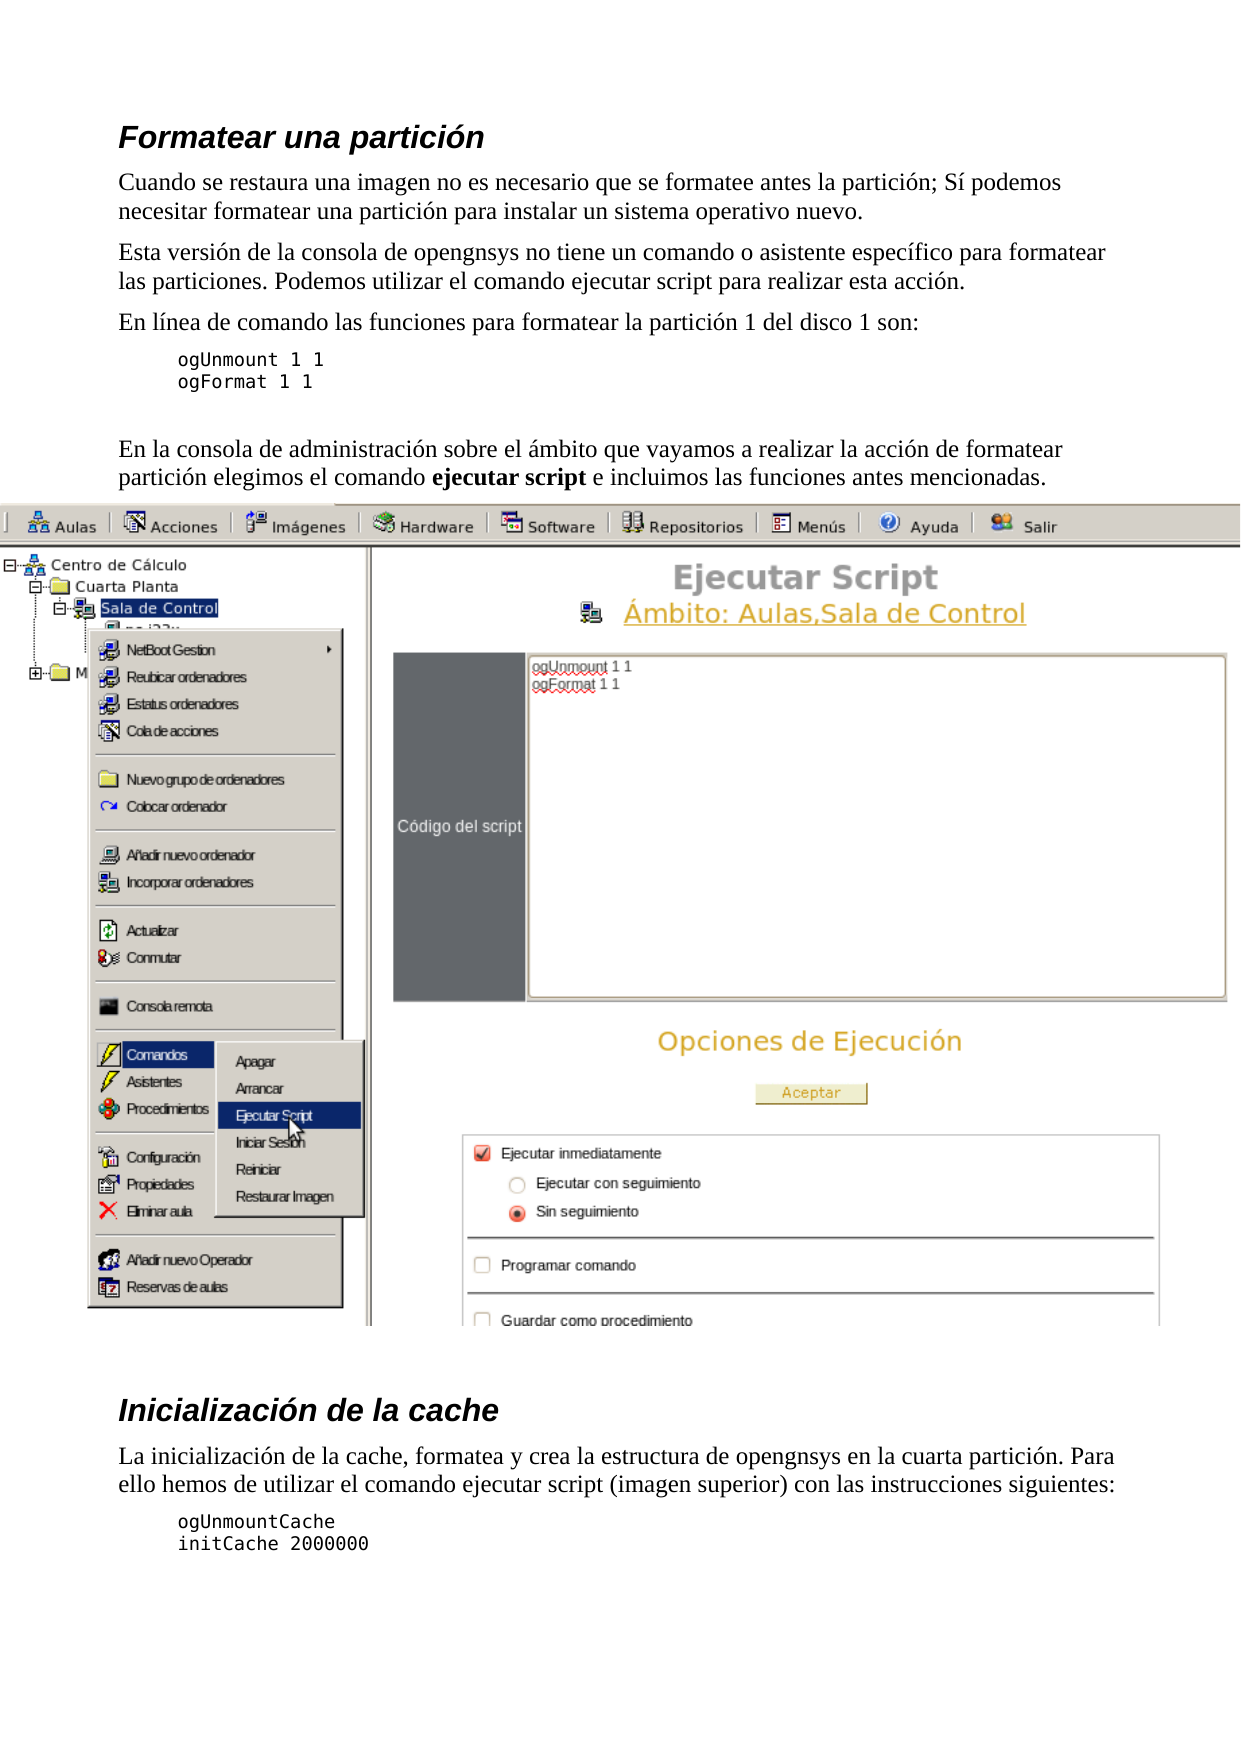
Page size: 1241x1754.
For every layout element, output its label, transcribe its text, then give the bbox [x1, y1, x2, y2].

text ogUnmountCache initCache 2000000 [177, 1511, 1063, 1554]
subtitle Inicialización de la cache [118, 1391, 1122, 1428]
text En la consola de administración sobre el ámbito que vayamos a realizar la acción de formatear partición elegimos el comando ejecutar script e incluimos las funciones antes mencionadas. [118, 434, 1122, 491]
subtitle Formatear una partición [118, 118, 1122, 155]
text Cuando se restaura una imagen no es necesario que se formatee antes la partición; Sí podemos necesitar formatear una partición para instalar un sistema operativo nuevo. [118, 167, 1122, 225]
text Esta versión de la consola de opengnsys no tiene un comando o asistente específico para formatear las particiones. Podemos utilizar el comando ejecutar script para realizar esta acción. [118, 237, 1122, 295]
text En línea de comando las funciones para formatear la partición 1 del disco 1 son: [118, 307, 1122, 336]
text ogUnmount 1 1 ogFormat 1 1 [177, 349, 1063, 392]
text La inicialización de la cache, formatea y crea la estructura de opengnsys en la cuarta partición. Para ello hemos de utilizar el comando ejecutar script (imagen superior) con las instrucciones siguientes: [118, 1441, 1122, 1498]
